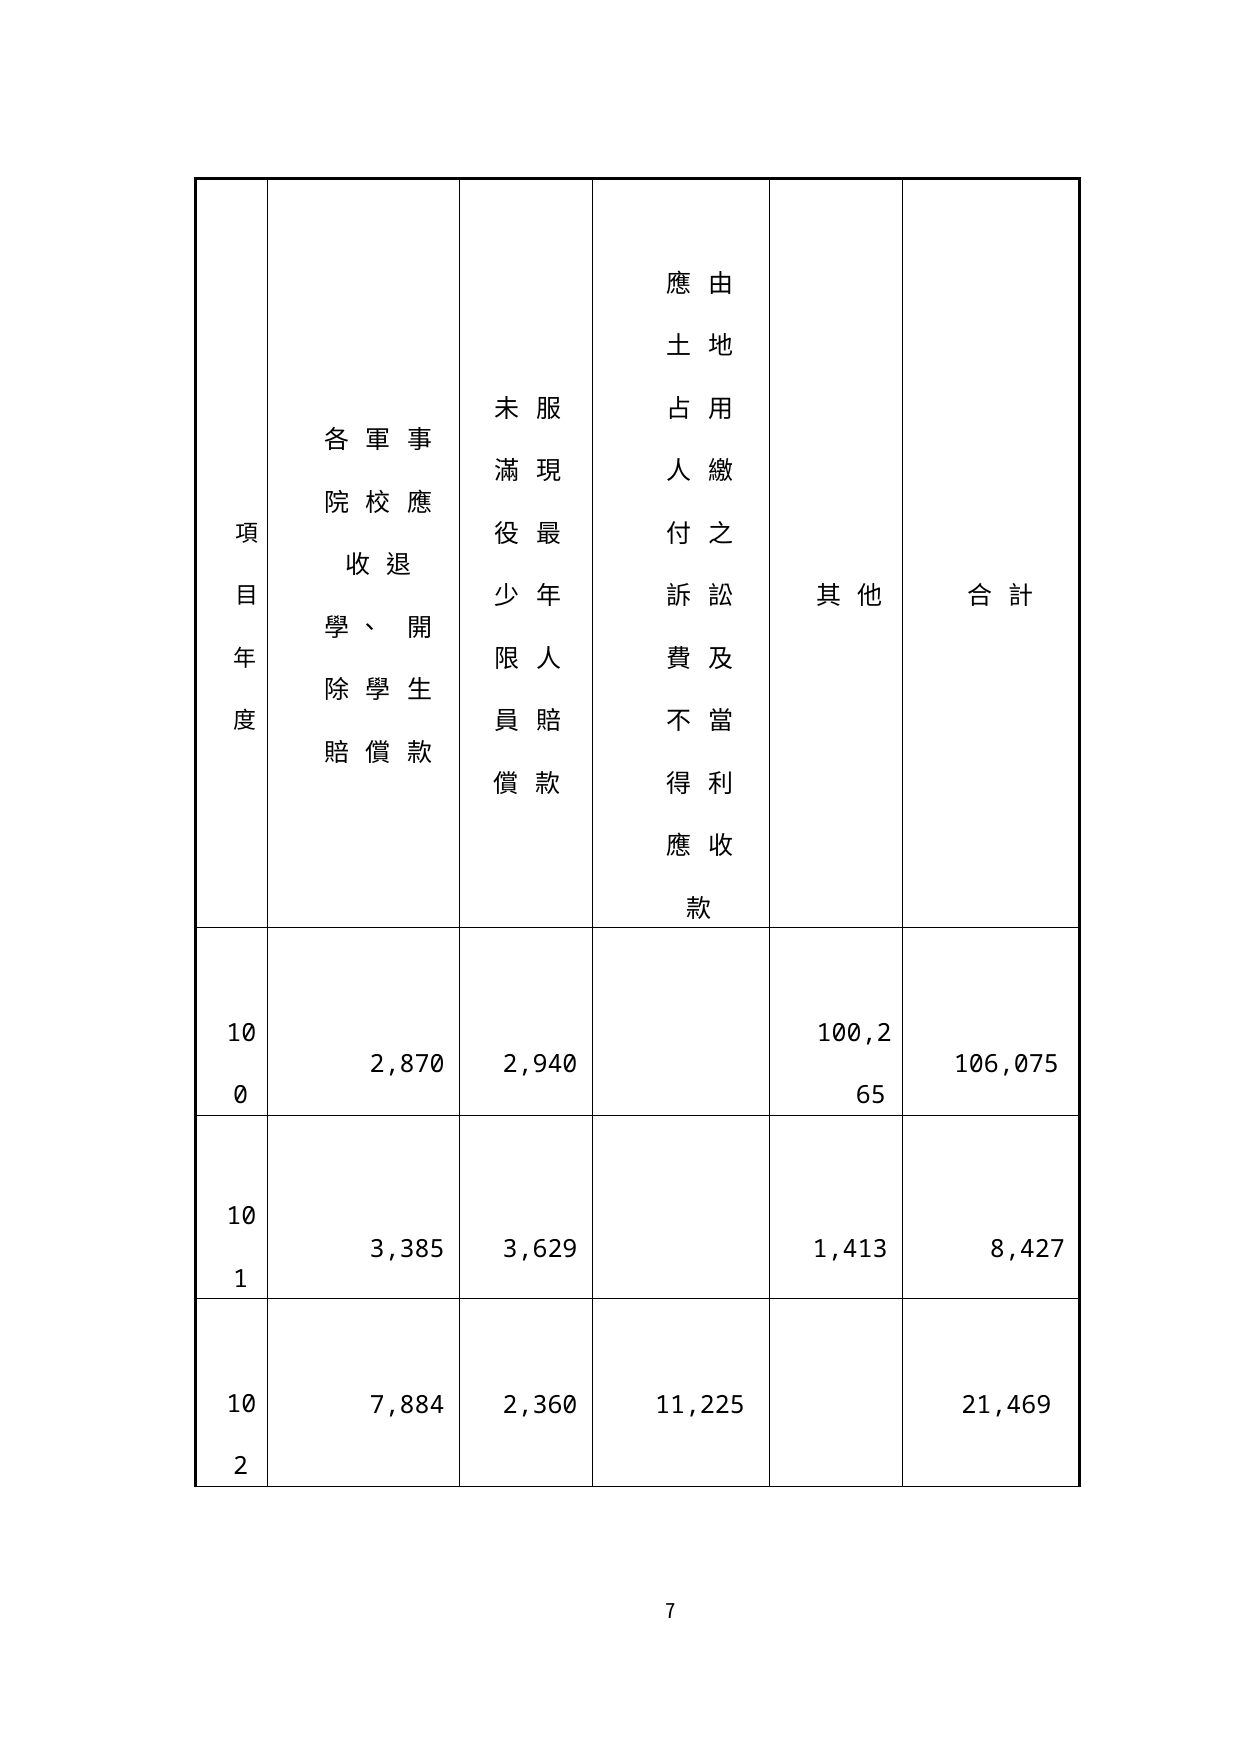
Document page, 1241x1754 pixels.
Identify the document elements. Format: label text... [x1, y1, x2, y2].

table_cell 1,413 [770, 1116, 902, 1298]
table_cell [593, 928, 769, 1115]
table_cell 11,225 [593, 1299, 769, 1486]
table_header 項目 年度 [197, 180, 267, 927]
table_header 應由土地占用人繳付之訴訟費及不當得利應收款 [593, 180, 769, 927]
table_cell 3,385 [268, 1116, 459, 1298]
table_cell 2,360 [460, 1299, 592, 1486]
table_cell 100 [197, 928, 267, 1115]
table_cell 7,884 [268, 1299, 459, 1486]
table_cell [770, 1299, 902, 1486]
table_cell 106,075 [903, 928, 1078, 1115]
table_cell 100,265 [770, 928, 902, 1115]
table_header 未服滿現役最少年限人員賠償款 [460, 180, 592, 927]
table_cell 8,427 [903, 1116, 1078, 1298]
table_cell 2,870 [268, 928, 459, 1115]
table_cell [593, 1116, 769, 1298]
table_cell 2,940 [460, 928, 592, 1115]
table_cell 3,629 [460, 1116, 592, 1298]
table_cell 101 [197, 1116, 267, 1298]
table_header 各軍事院校應收退學、開除學生賠償款 [268, 180, 459, 927]
table_cell 102 [197, 1299, 267, 1486]
table_header 合計 [903, 180, 1078, 927]
table_cell 21,469 [903, 1299, 1078, 1486]
table_header 其他 [770, 180, 902, 927]
